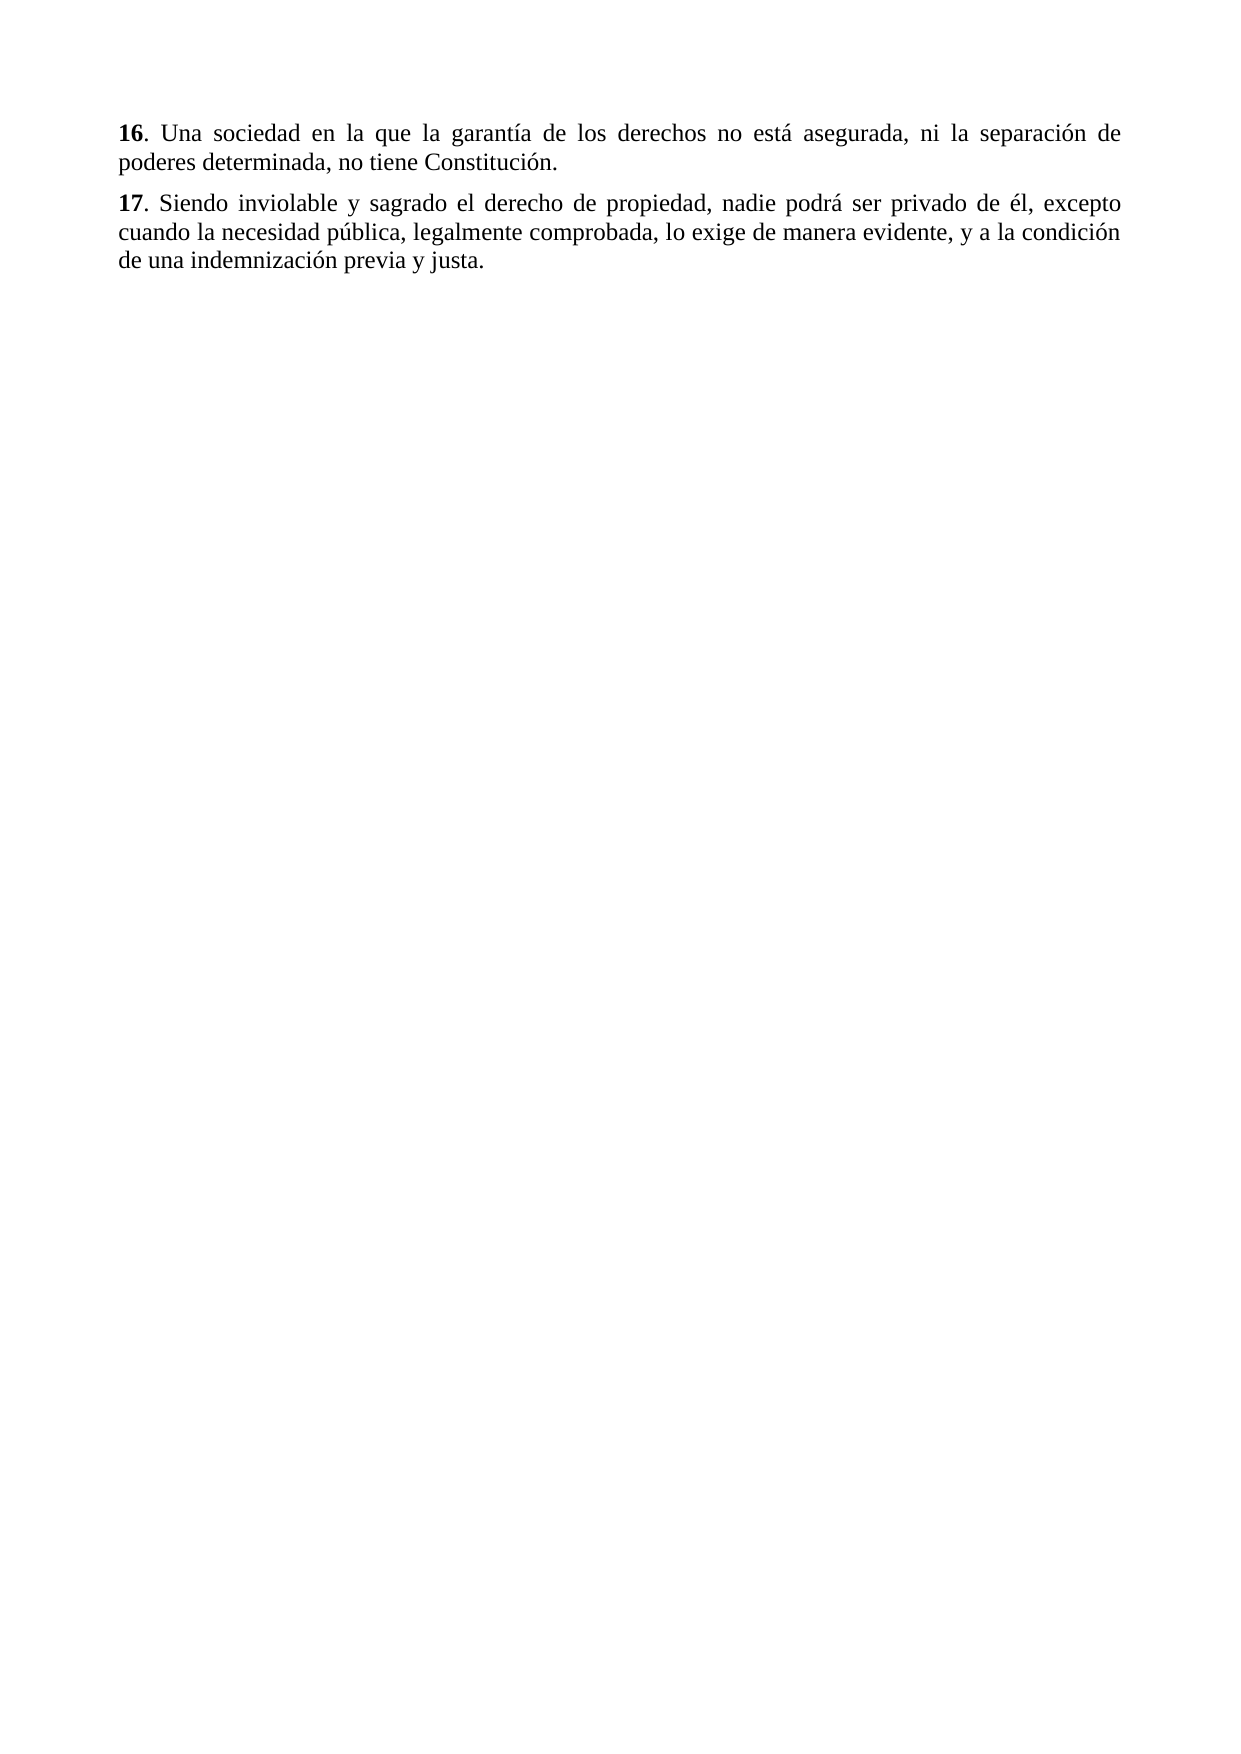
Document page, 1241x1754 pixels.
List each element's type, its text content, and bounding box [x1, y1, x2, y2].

text 17. Siendo inviolable y sagrado el derecho de propiedad, nadie podrá ser privado de él, excepto cuando la necesidad pública, legalmente comprobada, lo exige de manera evidente, y a la condición de una indemnización previa y justa. [118, 188, 1122, 274]
text 16. Una sociedad en la que la garantía de los derechos no está asegurada, ni la separación de poderes determinada, no tiene Constitución. [118, 118, 1122, 176]
